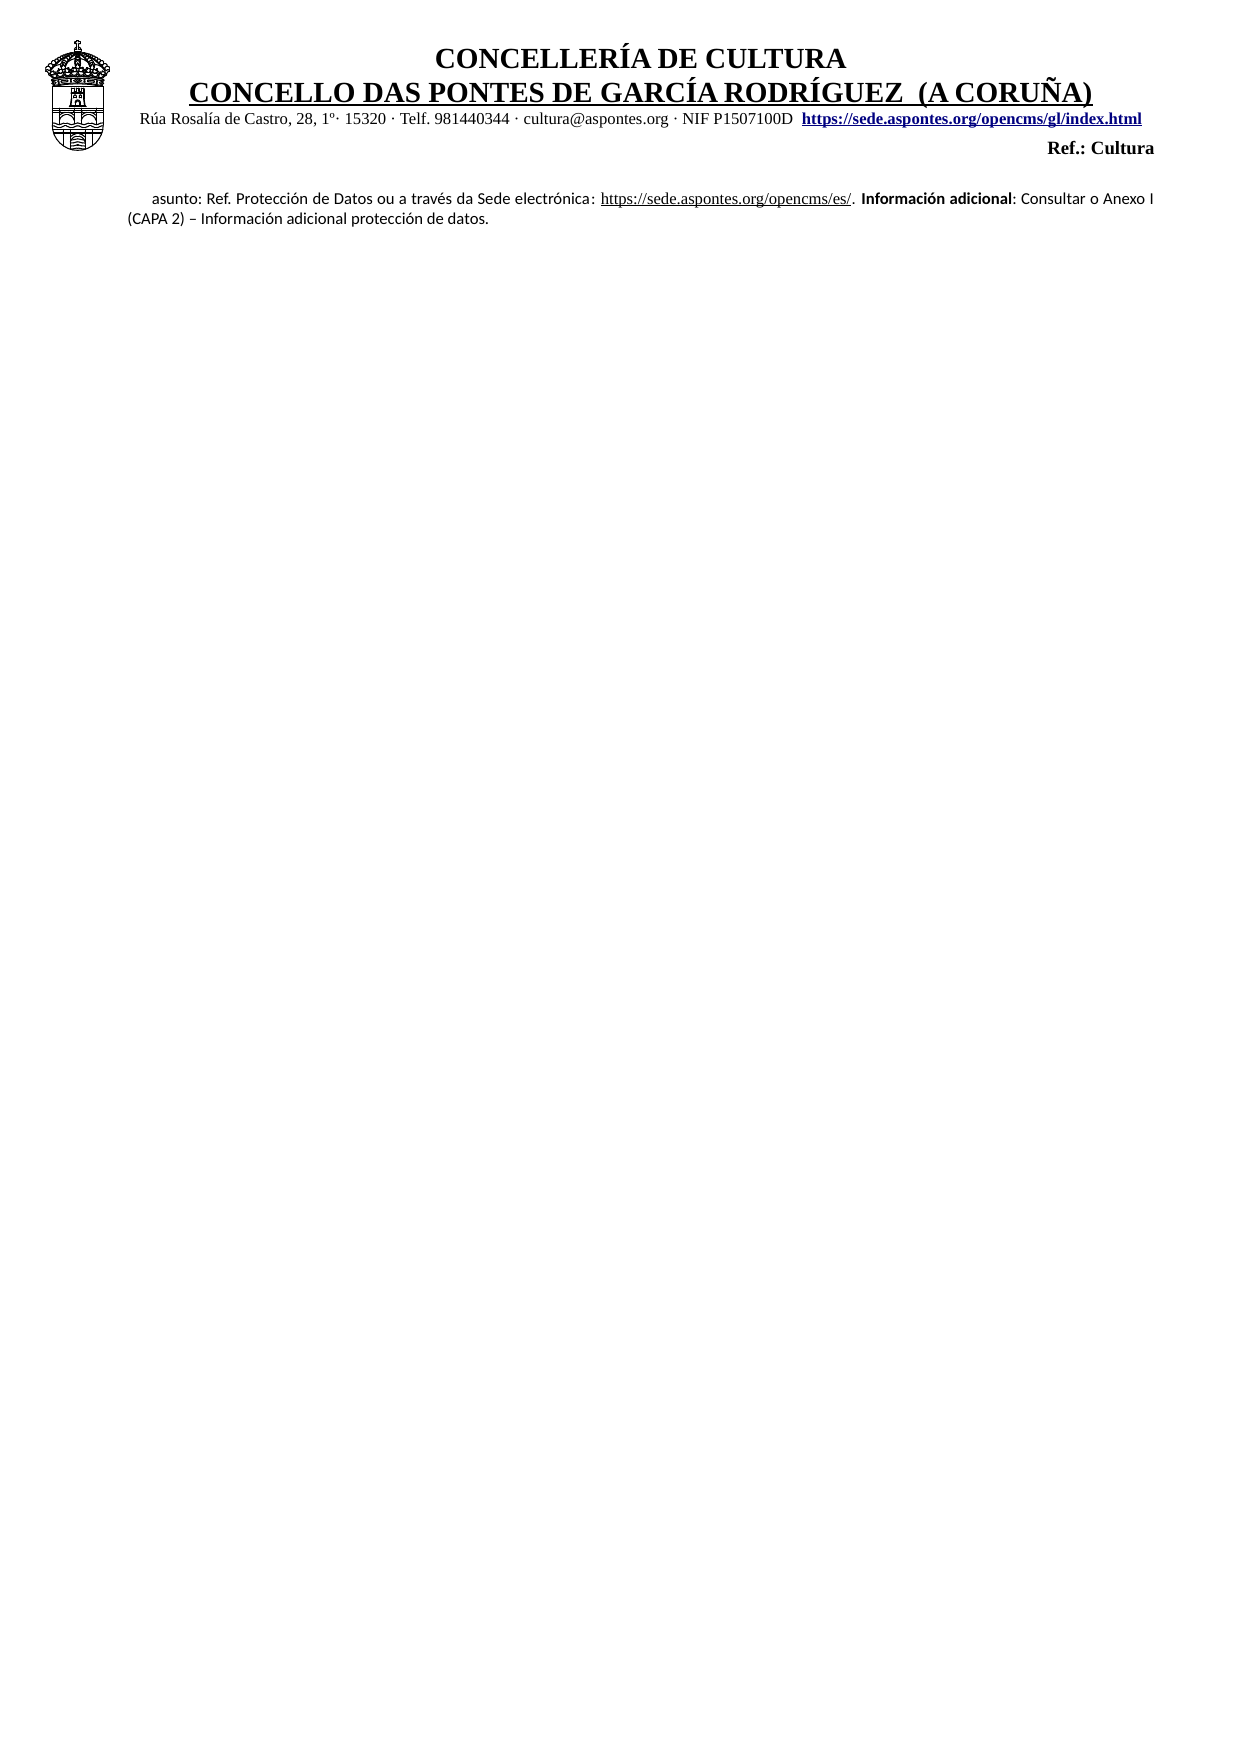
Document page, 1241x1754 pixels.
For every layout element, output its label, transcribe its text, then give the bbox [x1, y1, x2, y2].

text asunto: Ref. Protección de Datos ou a través da Sede electrónica: https://sede.aspontes.org/opencms/es/. Información adicional: Consultar o Anexo I (CAPA 2) – Información adicional protección de datos. [127, 188, 1154, 229]
